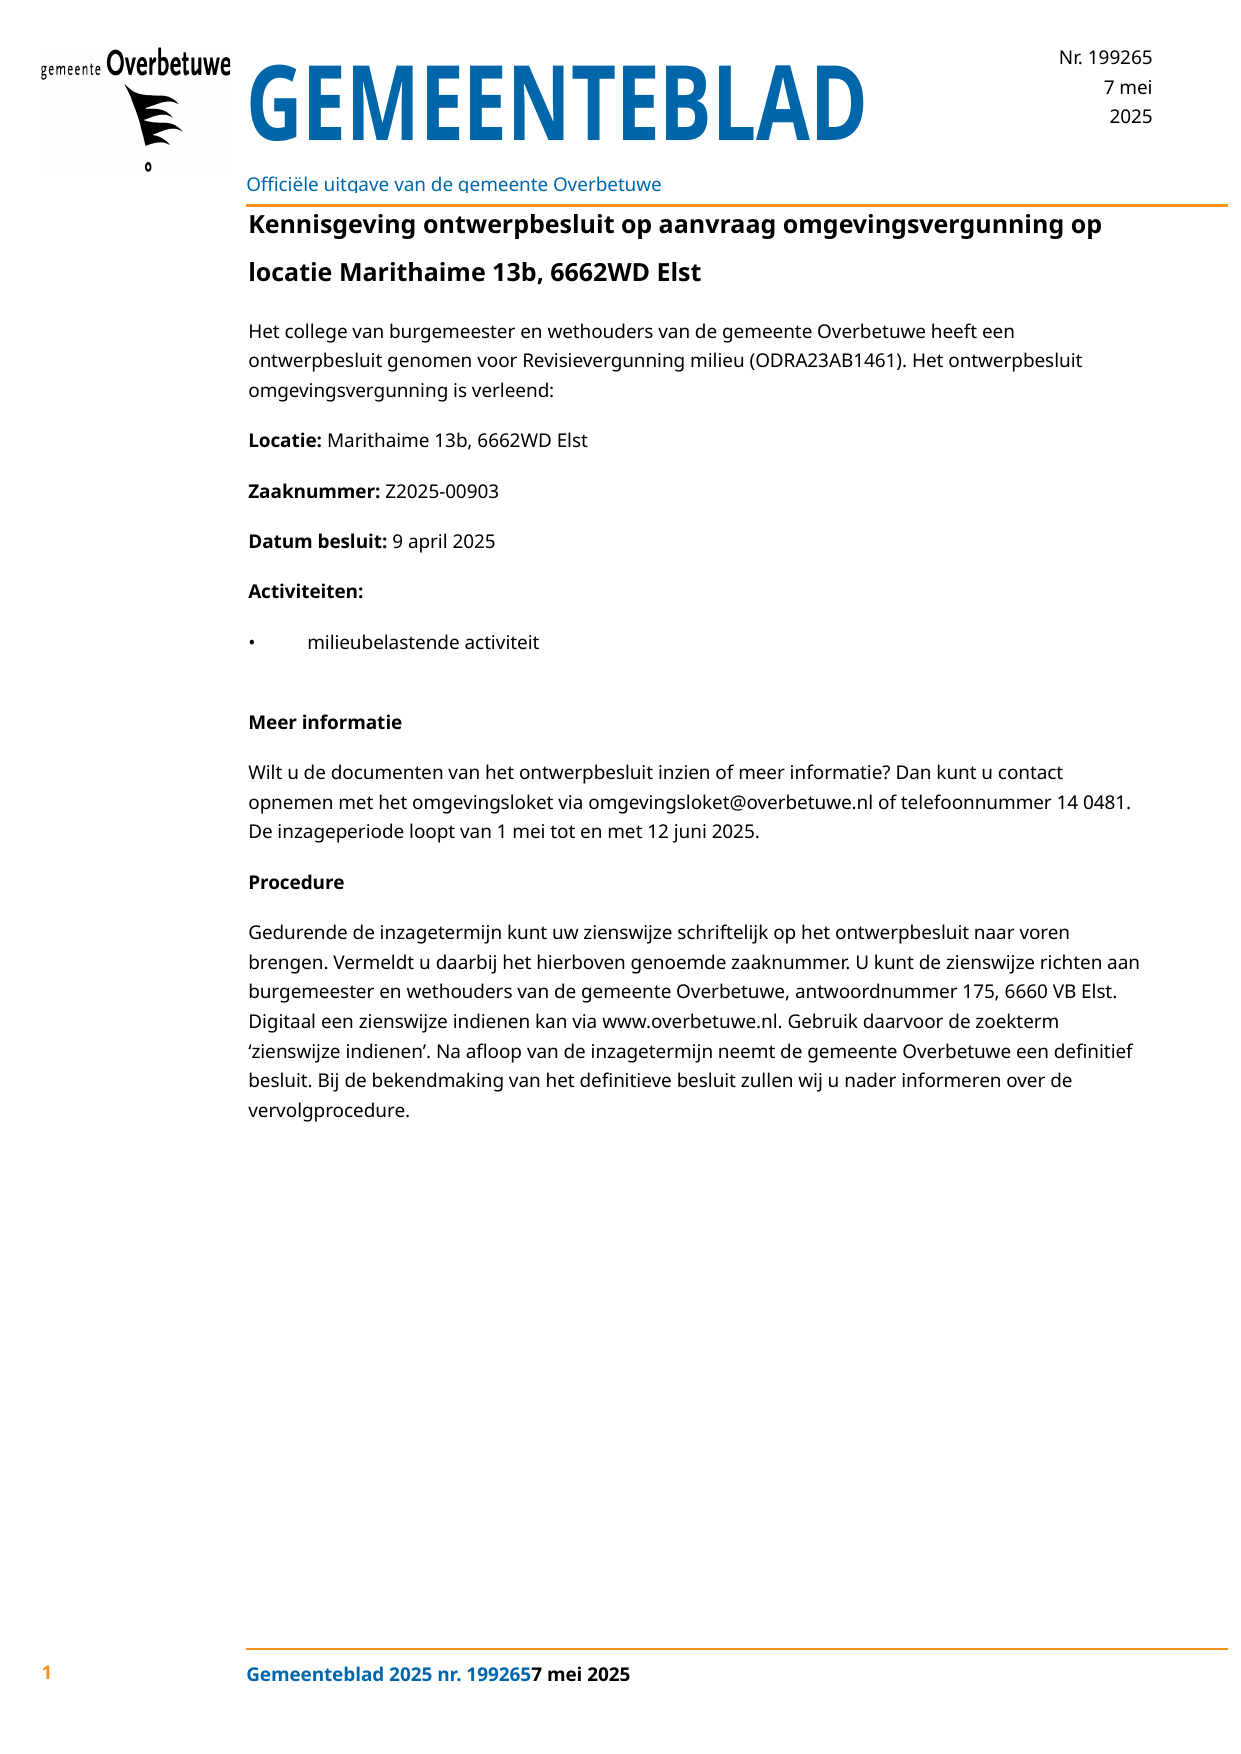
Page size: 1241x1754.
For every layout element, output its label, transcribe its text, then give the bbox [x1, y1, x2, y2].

text Kennisgeving ontwerpbesluit op aanvraag omgevingsvergunning op locatie Marithaime 13b, 6662WD Elst [248, 207, 1152, 288]
text Zaaknummer: Z2025-00903 [248, 478, 1152, 504]
picture [41, 47, 231, 172]
text Meer informatie [248, 709, 1152, 735]
text Wilt u de documenten van het ontwerpbesluit inzien of meer informatie? Dan kunt u contact opnemen met het omgevingsloket via omgevingsloket@overbetuwe.nl of telefoonnummer 14 0481. De inzageperiode loopt van 1 mei tot en met 12 juni 2025. [248, 759, 1152, 844]
text Gedurende de inzagetermijn kunt uw zienswijze schriftelijk op het ontwerpbesluit naar voren brengen. Vermeldt u daarbij het hierboven genoemde zaaknummer. U kunt de zienswijze richten aan burgemeester en wethouders van de gemeente Overbetuwe, antwoordnummer 175, 6660 VB Elst. Digitaal een zienswijze indienen kan via www.overbetuwe.nl. Gebruik daarvoor de zoekterm ‘zienswijze indienen’. Na afloop van de inzagetermijn neemt de gemeente Overbetuwe een definitief besluit. Bij de bekendmaking van het definitieve besluit zullen wij u nader informeren over de vervolgprocedure. [248, 919, 1152, 1123]
list milieubelastende activiteit [248, 629, 1152, 655]
text Het college van burgemeester en wethouders van de gemeente Overbetuwe heeft een ontwerpbesluit genomen voor Revisievergunning milieu (ODRA23AB1461). Het ontwerpbesluit omgevingsvergunning is verleend: [248, 318, 1152, 403]
text Procedure [248, 869, 1152, 895]
text Locatie: Marithaime 13b, 6662WD Elst [248, 427, 1152, 453]
text Datum besluit: 9 april 2025 [248, 528, 1152, 554]
text Activiteiten: [248, 579, 1152, 604]
